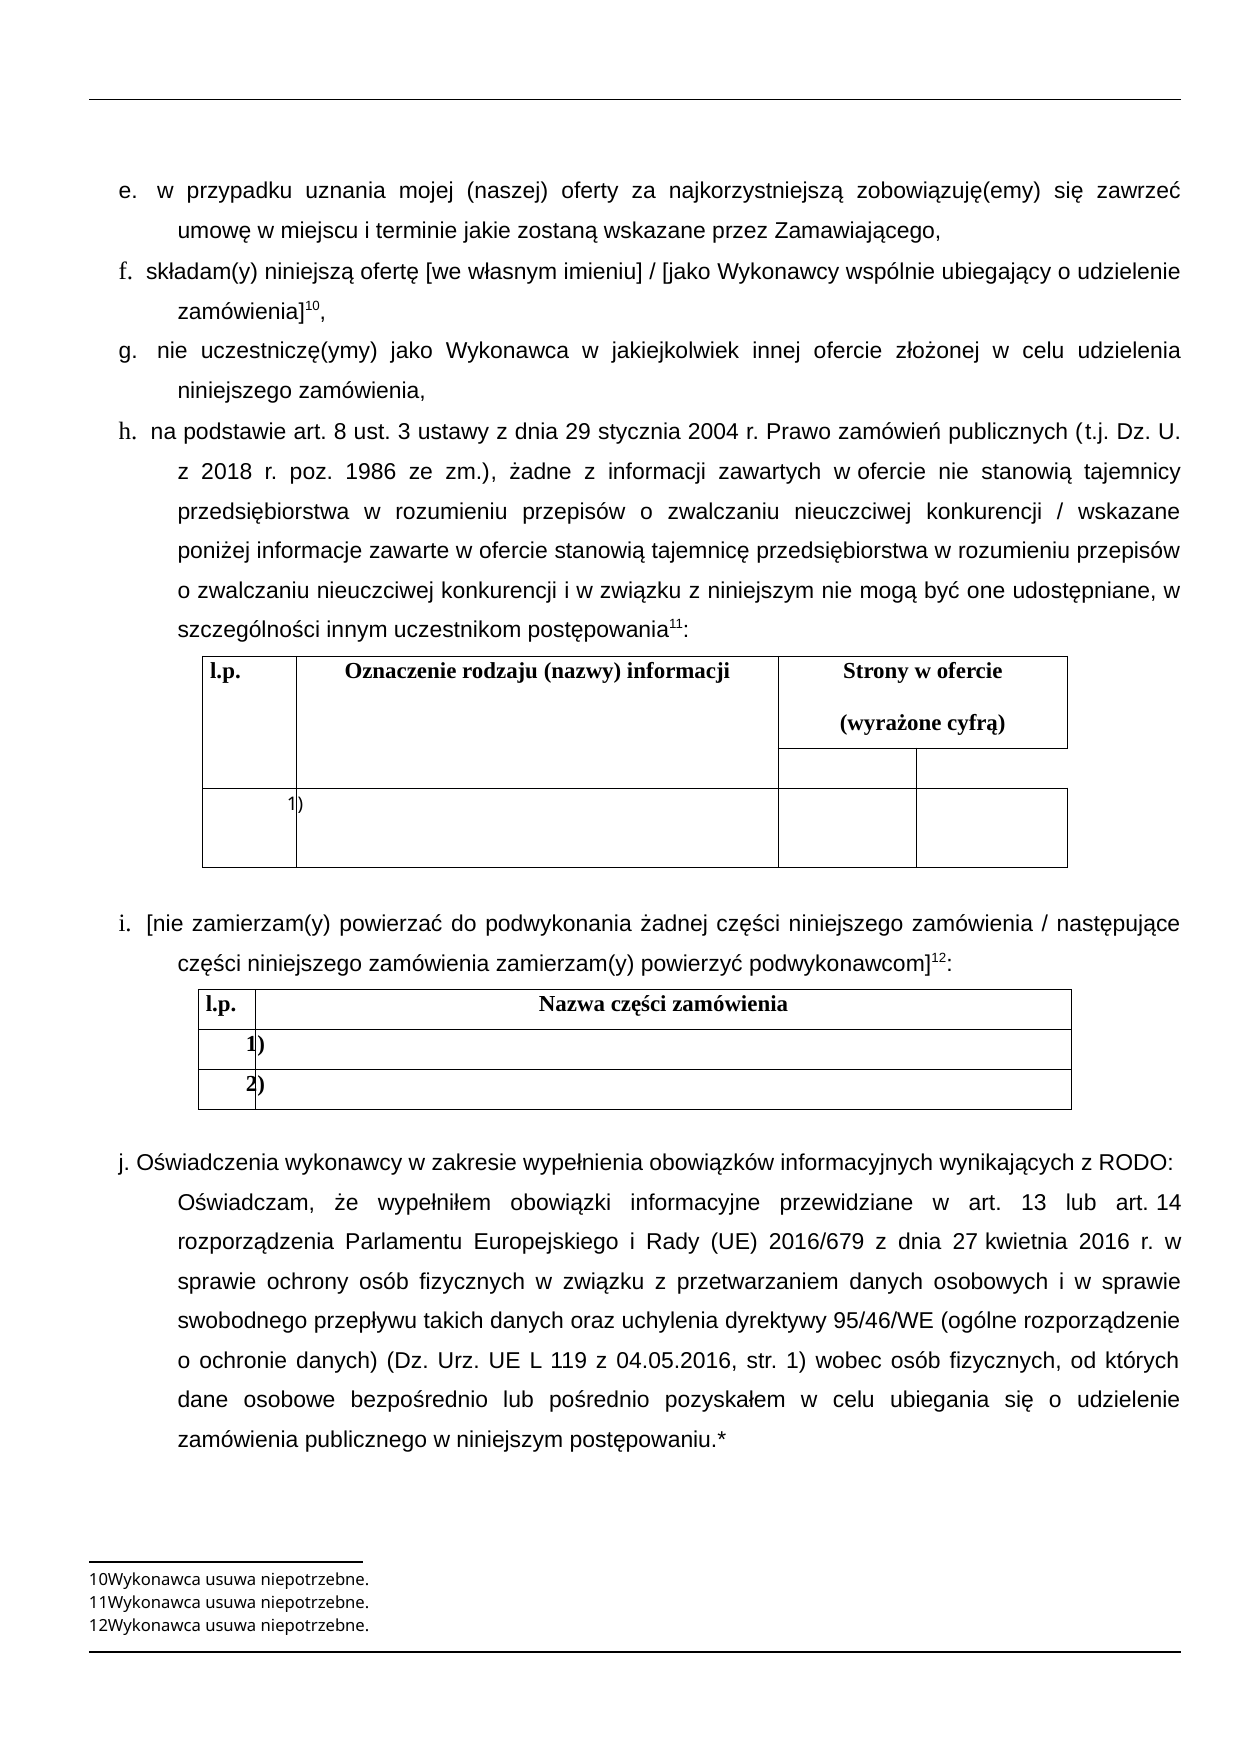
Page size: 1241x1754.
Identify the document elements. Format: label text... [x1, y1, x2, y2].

table_header l.p. [199, 990, 255, 1029]
table_header Nazwa części zamówienia [256, 990, 1071, 1029]
table_header Strony w ofercie (wyrażone cyfrą) [779, 657, 1067, 748]
list Oświadczam, że wypełniłem obowiązki informacyjne przewidziane w art. 13 lub art. 14 rozporządzenia Parlamentu Europejskiego i Rady (UE) 2016/679 z dnia 27 kwietnia 2016 r. w sprawie ochrony osób fizycznych w związku z przetwarzaniem danych osobowych i w sprawie swobodnego przepływu takich danych oraz uchylenia dyrektywy 95/46/WE (ogólne rozporządzenie o ochronie danych) (Dz. Urz. UE L 119 z 04.05.2016, str. 1) wobec osób fizycznych, od których dane osobowe bezpośrednio lub pośrednio pozyskałem w celu ubiegania się o udzielenie zamówienia publicznego w niniejszym postępowaniu.* [177, 1189, 1181, 1452]
table_cell [917, 749, 1067, 787]
table_cell [256, 1070, 1071, 1109]
table_header Oznaczenie rodzaju (nazwy) informacji [297, 657, 778, 787]
list Wykonawca usuwa niepotrzebne. [89, 1568, 1181, 1590]
table_cell [199, 1030, 255, 1069]
list Oświadczenia wykonawcy w zakresie wypełnienia obowiązków informacyjnych wynikających z RODO: [118, 1149, 1181, 1176]
list w przypadku uznania mojej (naszej) oferty za najkorzystniejszą zobowiązuję(emy) się zawrzeć umowę w miejscu i terminie jakie zostaną wskazane przez Zamawiającego, [118, 177, 1181, 243]
list Wykonawca usuwa niepotrzebne. [89, 1590, 1181, 1613]
table_cell [203, 789, 296, 867]
list nie uczestniczę(ymy) jako Wykonawca w jakiejkolwiek innej ofercie złożonej w celu udzielenia niniejszego zamówienia, [118, 337, 1181, 403]
table_cell [297, 789, 778, 867]
list [nie zamierzam(y) powierzać do podwykonania żadnej części niniejszego zamówienia / następujące części niniejszego zamówienia zamierzam(y) powierzyć podwykonawcom]: [118, 908, 1181, 976]
list na podstawie art. 8 ust. 3 ustawy z dnia 29 stycznia 2004 r. Prawo zamówień publicznych (t.j. Dz. U. z 2018 r. poz. 1986 ze zm.), żadne z informacji zawartych w ofercie nie stanowią tajemnicy przedsiębiorstwa w rozumieniu przepisów o zwalczaniu nieuczciwej konkurencji / wskazane poniżej informacje zawarte w ofercie stanowią tajemnicę przedsiębiorstwa w rozumieniu przepisów o zwalczaniu nieuczciwej konkurencji i w związku z niniejszym nie mogą być one udostępniane, w szczególności innym uczestnikom postępowania: [118, 416, 1181, 643]
table_cell [779, 789, 916, 867]
table_cell [256, 1030, 1071, 1069]
table_header l.p. [203, 657, 296, 787]
list składam(y) niniejszą ofertę [we własnym imieniu] / [jako Wykonawcy wspólnie ubiegający o udzielenie zamówienia], [118, 256, 1181, 324]
table_cell [199, 1070, 255, 1109]
list Wykonawca usuwa niepotrzebne. [89, 1613, 1181, 1636]
table_cell [917, 789, 1067, 867]
table_cell [779, 749, 916, 787]
